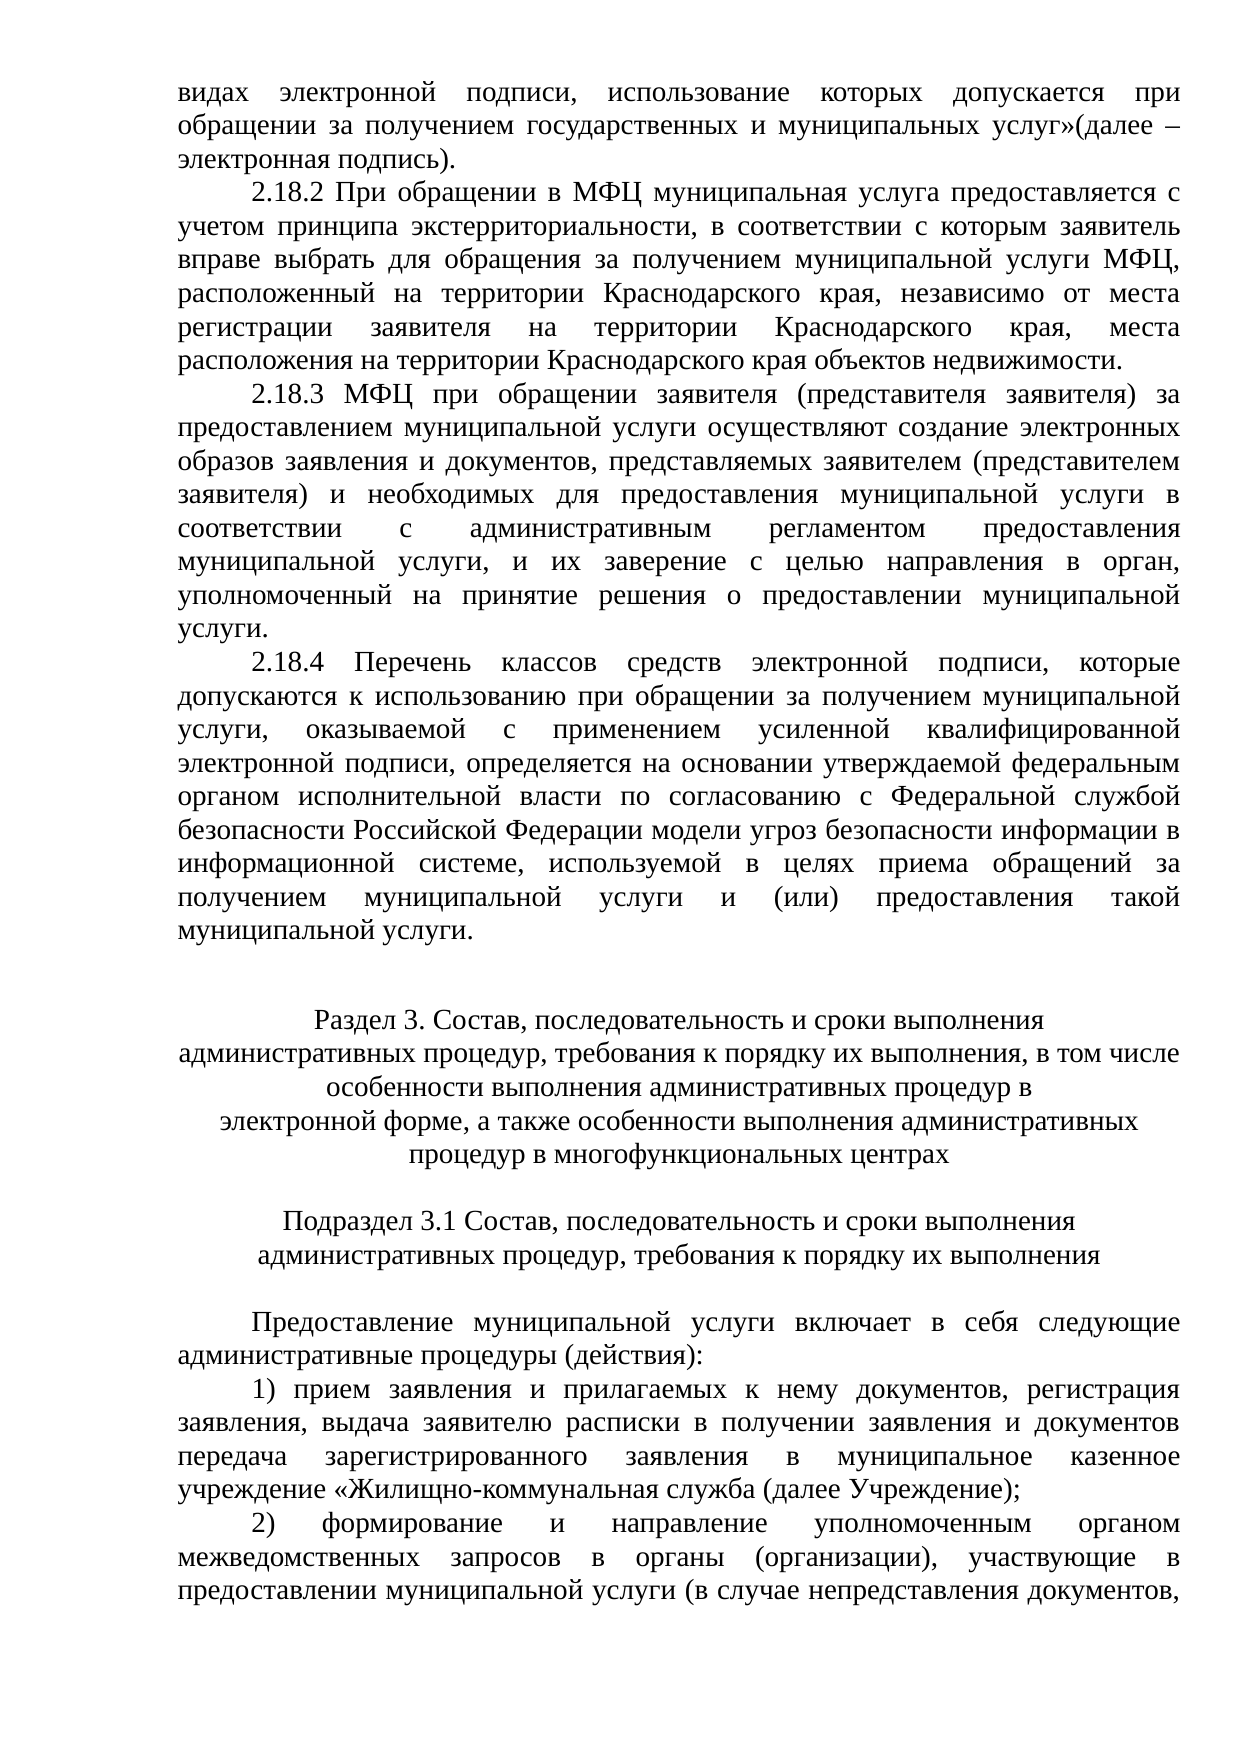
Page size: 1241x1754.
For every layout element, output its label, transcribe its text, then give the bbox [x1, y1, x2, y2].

text 1) прием заявления и прилагаемых к нему документов, регистрация заявления, выдача заявителю расписки в получении заявления и документов передача зарегистрированного заявления в муниципальное казенное учреждение «Жилищно-коммунальная служба (далее Учреждение); [177, 1371, 1181, 1505]
text 2.18.3 МФЦ при обращении заявителя (представителя заявителя) за предоставлением муниципальной услуги осуществляют создание электронных образов заявления и документов, представляемых заявителем (представителем заявителя) и необходимых для предоставления муниципальной услуги в соответствии с административным регламентом предоставления муниципальной услуги, и их заверение с целью направления в орган, уполномоченный на принятие решения о предоставлении муниципальной услуги. [177, 376, 1181, 644]
text 2.18.2 При обращении в МФЦ муниципальная услуга предоставляется с учетом принципа экстерриториальности, в соответствии с которым заявитель вправе выбрать для обращения за получением муниципальной услуги МФЦ, расположенный на территории Краснодарского края, независимо от места регистрации заявителя на территории Краснодарского края, места расположения на территории Краснодарского края объектов недвижимости. [177, 174, 1181, 376]
text Подраздел 3.1 Состав, последовательность и сроки выполнения [177, 1203, 1181, 1237]
text Предоставление муниципальной услуги включает в себя следующие административные процедуры (действия): [177, 1304, 1181, 1371]
text административных процедур, требования к порядку их выполнения [177, 1237, 1181, 1270]
text видах электронной подписи, использование которых допускается при обращении за получением государственных и муниципальных услуг»(далее – электронная подпись). [177, 74, 1181, 174]
text 2.18.4 Перечень классов средств электронной подписи, которые допускаются к использованию при обращении за получением муниципальной услуги, оказываемой с применением усиленной квалифицированной электронной подписи, определяется на основании утверждаемой федеральным органом исполнительной власти по согласованию с Федеральной службой безопасности Российской Федерации модели угроз безопасности информации в информационной системе, используемой в целях приема обращений за получением муниципальной услуги и (или) предоставления такой муниципальной услуги. [177, 644, 1181, 946]
text Раздел 3. Состав, последовательность и сроки выполнения [177, 1002, 1181, 1036]
text 2) формирование и направление уполномоченным органом межведомственных запросов в органы (организации), участвующие в предоставлении муниципальной услуги (в случае непредставления документов, [177, 1505, 1181, 1606]
text административных процедур, требования к порядку их выполнения, в том числе особенности выполнения административных процедур в [177, 1036, 1181, 1103]
text электронной форме, а также особенности выполнения административных процедур в многофункциональных центрах [177, 1103, 1181, 1170]
